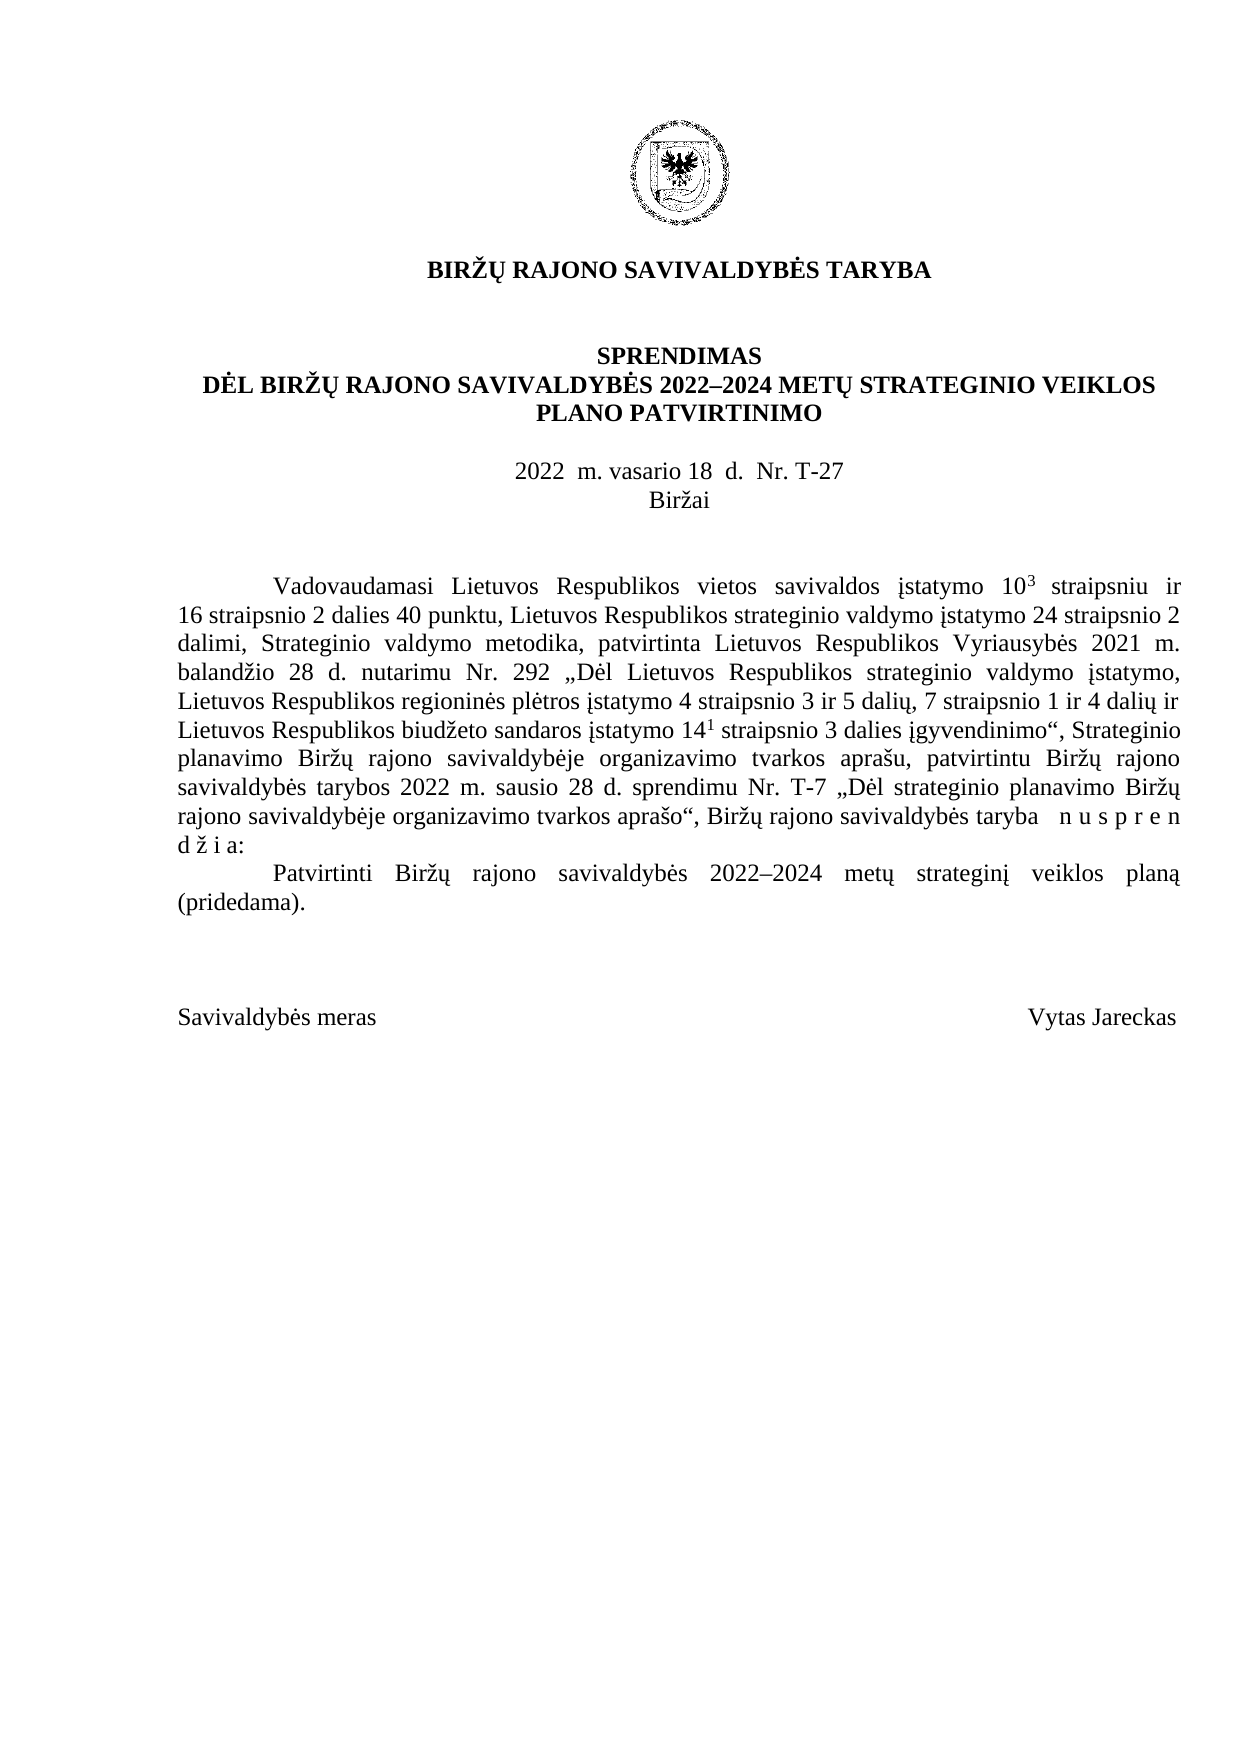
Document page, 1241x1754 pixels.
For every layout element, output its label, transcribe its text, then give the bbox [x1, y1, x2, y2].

subtitle SPRENDIMAS [177, 341, 1181, 370]
text Savivaldybės meras Vytas Jareckas [177, 1002, 1181, 1031]
text Patvirtinti Biržų rajono savivaldybės 2022–2024 metų strateginį veiklos planą (pridedama). [177, 858, 1181, 916]
subtitle DĖL BIRŽŲ RAJONO SAVIVALDYBĖS 2022–2024 METŲ STRATEGINIO VEIKLOS PLANO PATVIRTINIMO [177, 370, 1181, 427]
text Vadovaudamasi Lietuvos Respublikos vietos savivaldos įstatymo 103 straipsniu ir 16 straipsnio 2 dalies 40 punktu, Lietuvos Respublikos strateginio valdymo įstatymo 24 straipsnio 2 dalimi, Strateginio valdymo metodika, patvirtinta Lietuvos Respublikos Vyriausybės 2021 m. balandžio 28 d. nutarimu Nr. 292 „Dėl Lietuvos Respublikos strateginio valdymo įstatymo, Lietuvos Respublikos regioninės plėtros įstatymo 4 straipsnio 3 ir 5 dalių, 7 straipsnio 1 ir 4 dalių ir Lietuvos Respublikos biudžeto sandaros įstatymo 141 straipsnio 3 dalies įgyvendinimo“, Strateginio planavimo Biržų rajono savivaldybėje organizavimo tvarkos aprašu, patvirtintu Biržų rajono savivaldybės tarybos 2022 m. sausio 28 d. sprendimu Nr. T-7 „Dėl strateginio planavimo Biržų rajono savivaldybėje organizavimo tvarkos aprašo“, Biržų rajono savivaldybės taryba n u s p r e n d ž i a: [177, 571, 1181, 858]
subtitle BIRŽŲ RAJONO SAVIVALDYBĖS TARYBA [177, 255, 1181, 283]
subtitle Biržai [177, 485, 1181, 513]
subtitle 2022 m. vasario 18 d. Nr. T-27 [177, 456, 1181, 485]
